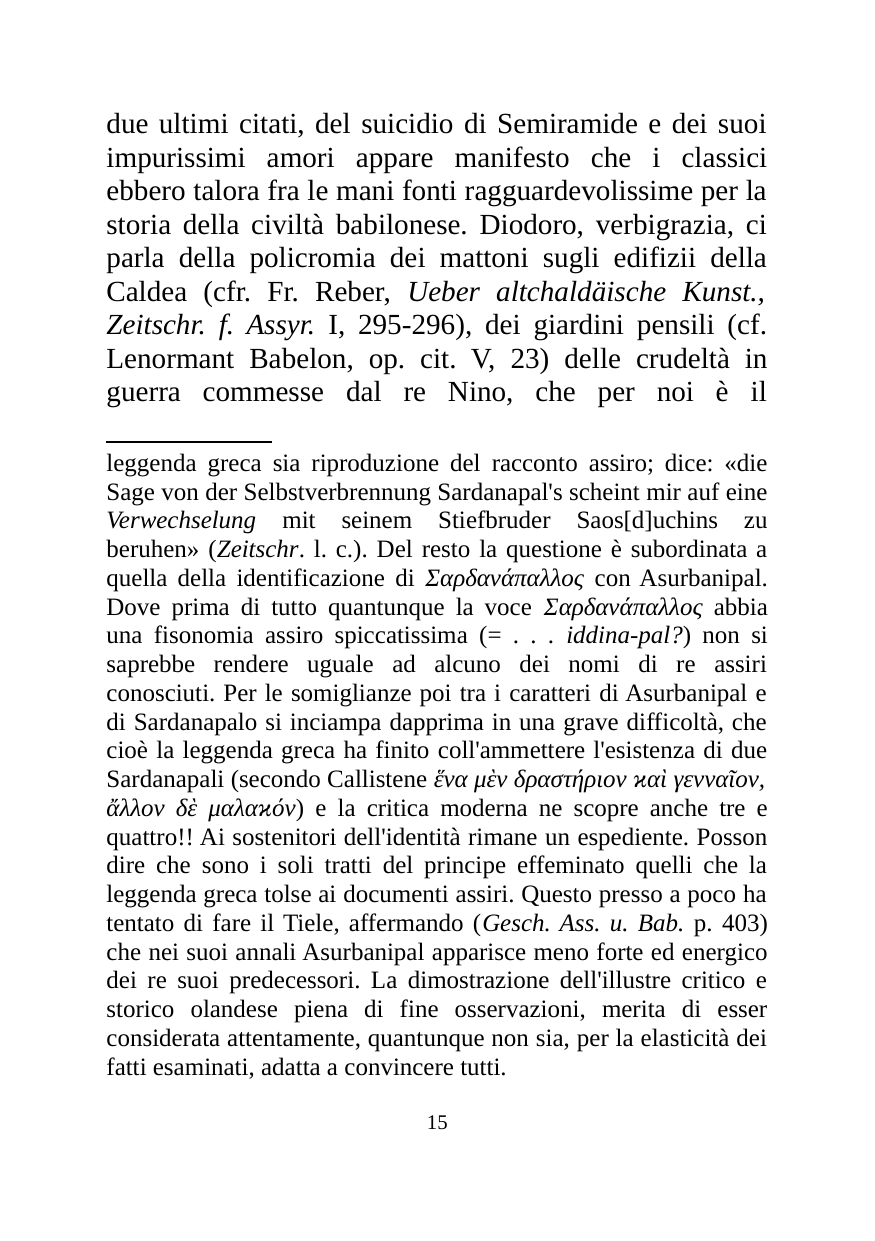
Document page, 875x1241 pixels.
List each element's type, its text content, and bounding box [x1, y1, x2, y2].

text due ultimi citati, del suicidio di Semiramide e dei suoi impurissimi amori appare manifesto che i classici ebbero talora fra le mani fonti ragguardevolissime per la storia della civiltà babilonese. Diodoro, verbigrazia, ci parla della policromia dei mattoni sugli edifizii della Caldea (cfr. Fr. Reber, Ueber altchaldäische Kunst., Zeitschr. f. Assyr. I, 295-296), dei giardini pensili (cf. Lenormant Babelon, op. cit. V, 23) delle crudeltà in guerra commesse dal re Nino, che per noi è il [106, 106, 768, 408]
text leggenda greca sia riproduzione del racconto assiro; dice: «die Sage von der Selbstverbrennung Sardanapal's scheint mir auf eine Verwechselung mit seinem Stiefbruder Saos[d]uchins zu beruhen» (Zeitschr. l. c.). Del resto la questione è subordinata a quella della identificazione di Σαρδανάπαλλος con Asurbanipal. Dove prima di tutto quantunque la voce Σαρδανάπαλλος abbia una fisonomia assiro spiccatissima (= . . . iddina-pal?) non si saprebbe rendere uguale ad alcuno dei nomi di re assiri conosciuti. Per le somiglianze poi tra i caratteri di Asurbanipal e di Sardanapalo si inciampa dapprima in una grave difficoltà, che cioè la leggenda greca ha finito coll'ammettere l'esistenza di due Sardanapali (secondo Callistene ἕνα μὲν δραστήριον ϰαὶ γενναῖον, ἄλλον δὲ μαλαϰόν) e la critica moderna ne scopre anche tre e quattro!! Ai sostenitori dell'identità rimane un espediente. Posson dire che sono i soli tratti del principe effeminato quelli che la leggenda greca tolse ai documenti assiri. Questo presso a poco ha tentato di fare il Tiele, affermando (Gesch. Ass. u. Bab. p. 403) che nei suoi annali Asurbanipal apparisce meno forte ed energico dei re suoi predecessori. La dimostrazione dell'illustre critico e storico olandese piena di fine osservazioni, merita di esser considerata attentamente, quantunque non sia, per la elasticità dei fatti esaminati, adatta a convincere tutti. [106, 448, 768, 1080]
